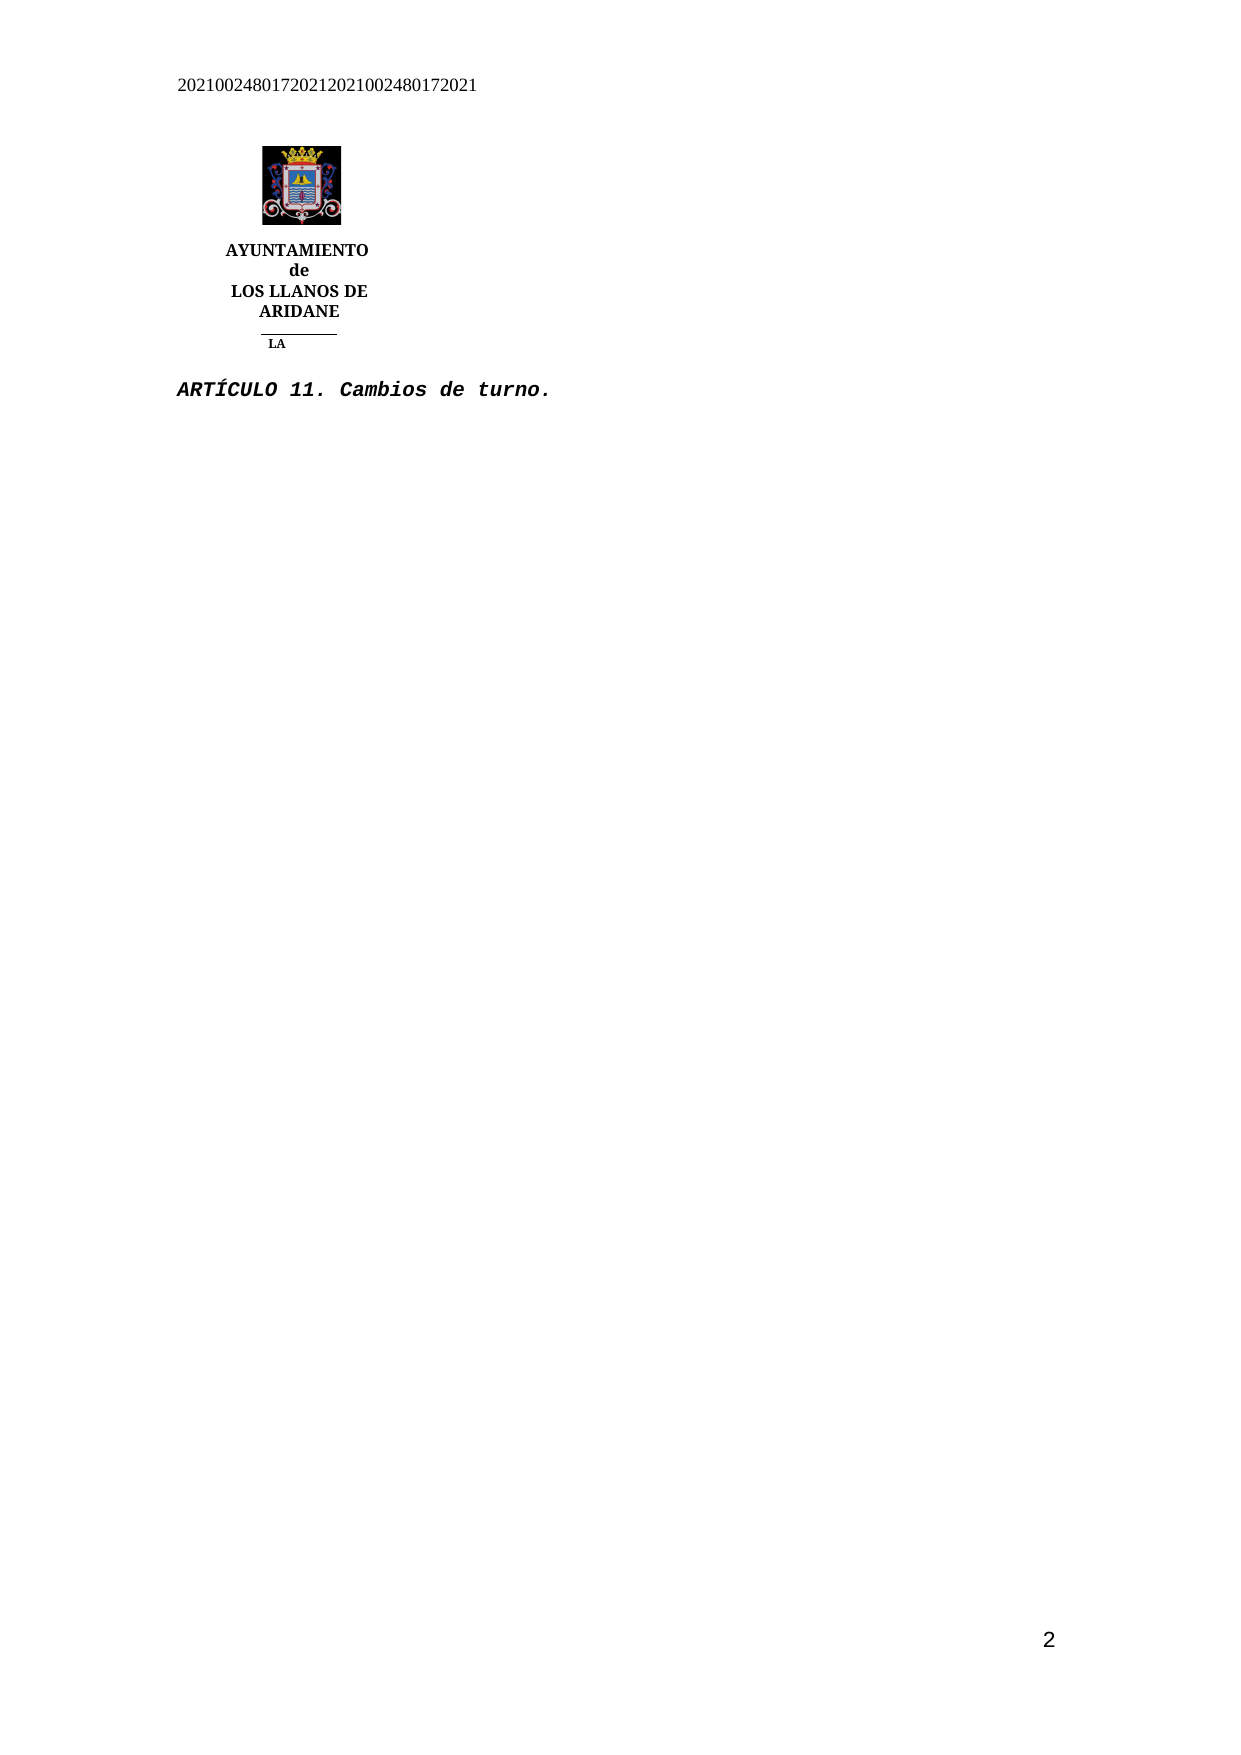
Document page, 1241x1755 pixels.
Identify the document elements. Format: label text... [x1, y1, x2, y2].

subtitle ARTÍCULO 11. Cambios de turno. [177, 379, 1116, 403]
